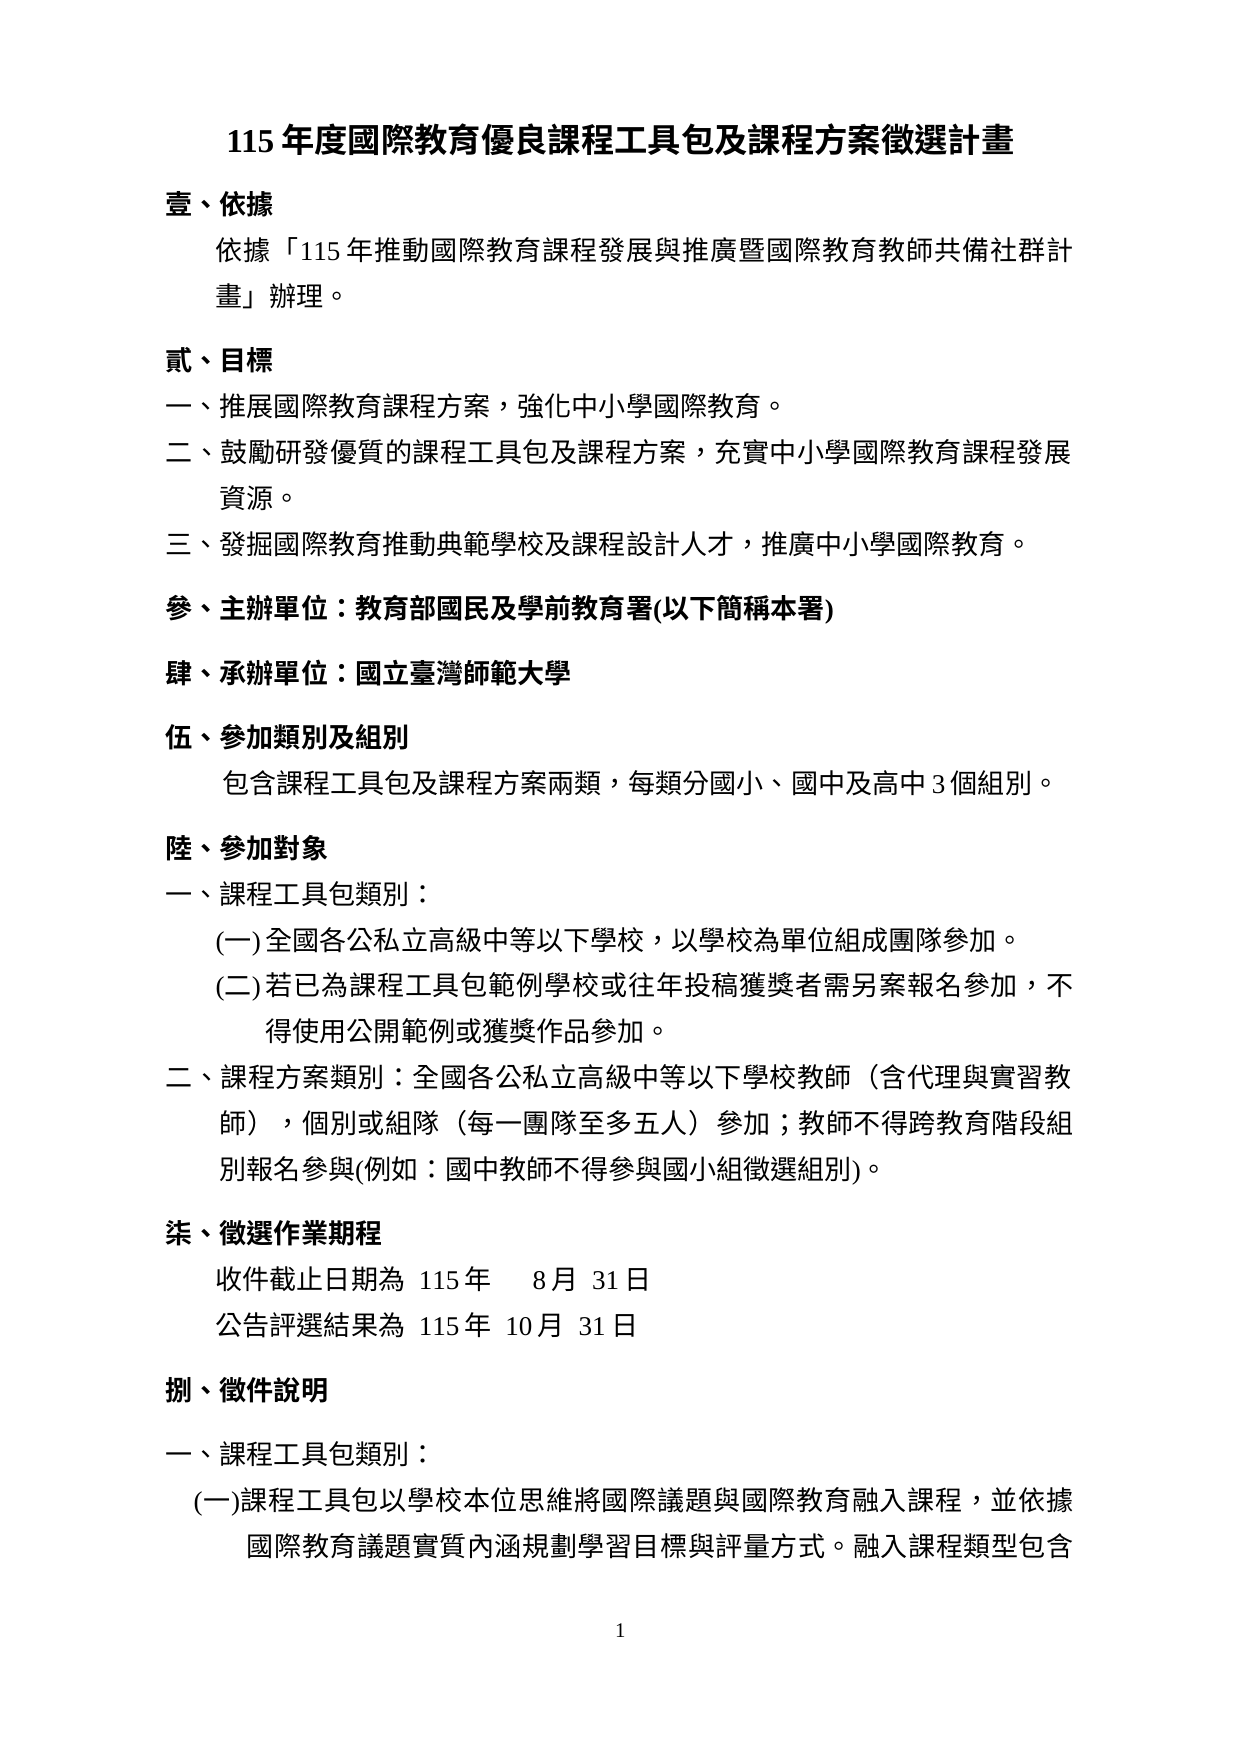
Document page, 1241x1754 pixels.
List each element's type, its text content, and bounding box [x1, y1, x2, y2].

list 全國各公私立高級中等以下學校，以學校為單位組成團隊參加。 [215, 913, 1075, 959]
text 參、主辦單位：教育部國民及學前教育署(以下簡稱本署) [165, 582, 1075, 628]
text 二、課程方案類別：全國各公私立高級中等以下學校教師（含代理與實習教師），個別或組隊（每一團隊至多五人）參加；教師不得跨教育階段組別報名參與(例如：國中教師不得參與國小組徵選組別)。 [165, 1051, 1075, 1188]
list 若已為課程工具包範例學校或往年投稿獲獎者需另案報名參加，不得使用公開範例或獲獎作品參加。 [215, 959, 1075, 1051]
text 伍、參加類別及組別 [165, 711, 1075, 757]
text 肆、承辦單位：國立臺灣師範大學 [165, 647, 1075, 692]
text (一)課程工具包以學校本位思維將國際議題與國際教育融入課程，並依據國際教育議題實質內涵規劃學習目標與評量方式。融入課程類型包含 [165, 1474, 1075, 1565]
text 陸、參加對象 [165, 822, 1075, 867]
text 柒、徵選作業期程 [165, 1207, 1075, 1253]
text 115年度國際教育優良課程工具包及課程方案徵選計畫 [165, 97, 1075, 159]
text 一、課程工具包類別： [165, 1428, 1075, 1474]
text 一、課程工具包類別： [165, 867, 1075, 913]
text 貳、目標 [165, 334, 1075, 380]
text 依據「115年推動國際教育課程發展與推廣暨國際教育教師共備社群計畫」辦理。 [215, 224, 1075, 315]
text 捌、徵件說明 [165, 1363, 1075, 1409]
text 三、發掘國際教育推動典範學校及課程設計人才，推廣中小學國際教育。 [165, 517, 1075, 563]
text 收件截止日期為 115年 8月 31日 [215, 1253, 1075, 1299]
text 公告評選結果為 115年 10月 31日 [215, 1299, 1075, 1344]
text 一、推展國際教育課程方案，強化中小學國際教育。 [165, 380, 1075, 426]
text 二、鼓勵研發優質的課程工具包及課程方案，充實中小學國際教育課程發展資源。 [165, 426, 1075, 517]
text 包含課程工具包及課程方案兩類，每類分國小、國中及高中3個組別。 [165, 757, 1075, 803]
text 壹、依據 [165, 178, 1075, 224]
